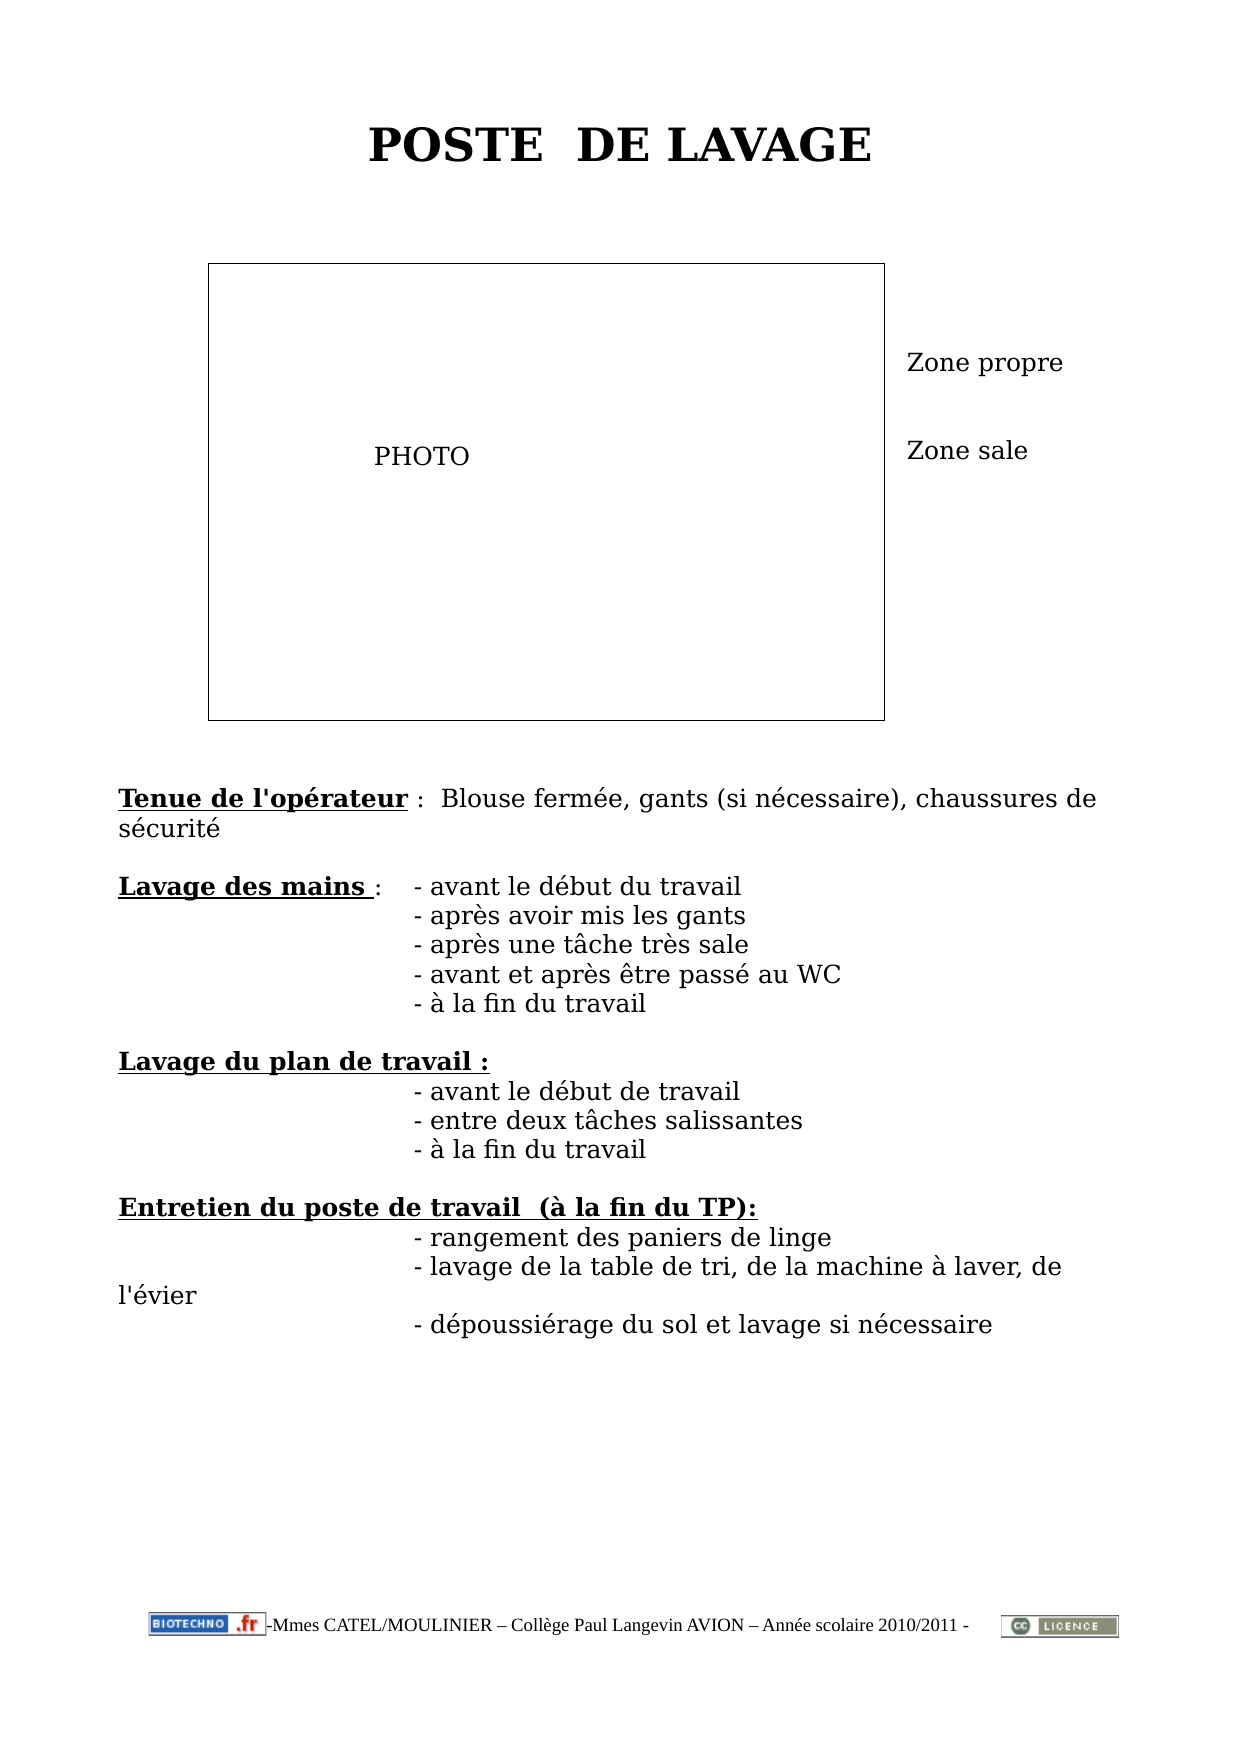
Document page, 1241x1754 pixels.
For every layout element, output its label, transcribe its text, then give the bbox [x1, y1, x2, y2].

text Tenue de l'opérateur : Blouse fermée, gants (si nécessaire), chaussures de sécurité [118, 784, 1122, 843]
text - à la fin du travail [118, 1135, 1122, 1164]
picture [148, 1612, 267, 1636]
text - après une tâche très sale [118, 931, 1122, 960]
text Lavage des mains : - avant le début du travail [118, 872, 1122, 902]
text - dépoussiérage du sol et lavage si nécessaire [118, 1310, 1122, 1339]
text Entretien du poste de travail (à la fin du TP): [118, 1193, 1122, 1223]
text - à la fin du travail [118, 989, 1122, 1018]
text - rangement des paniers de linge [118, 1223, 1122, 1252]
text - lavage de la table de tri, de la machine à laver, de l'évier [118, 1252, 1122, 1310]
text - avant le début de travail [118, 1077, 1122, 1106]
text - après avoir mis les gants [118, 902, 1122, 931]
text POSTE DE LAVAGE [118, 118, 1122, 172]
picture [1001, 1615, 1119, 1638]
text - entre deux tâches salissantes [118, 1106, 1122, 1135]
text - avant et après être passé au WC [118, 960, 1122, 989]
text Lavage du plan de travail : [118, 1047, 1122, 1077]
